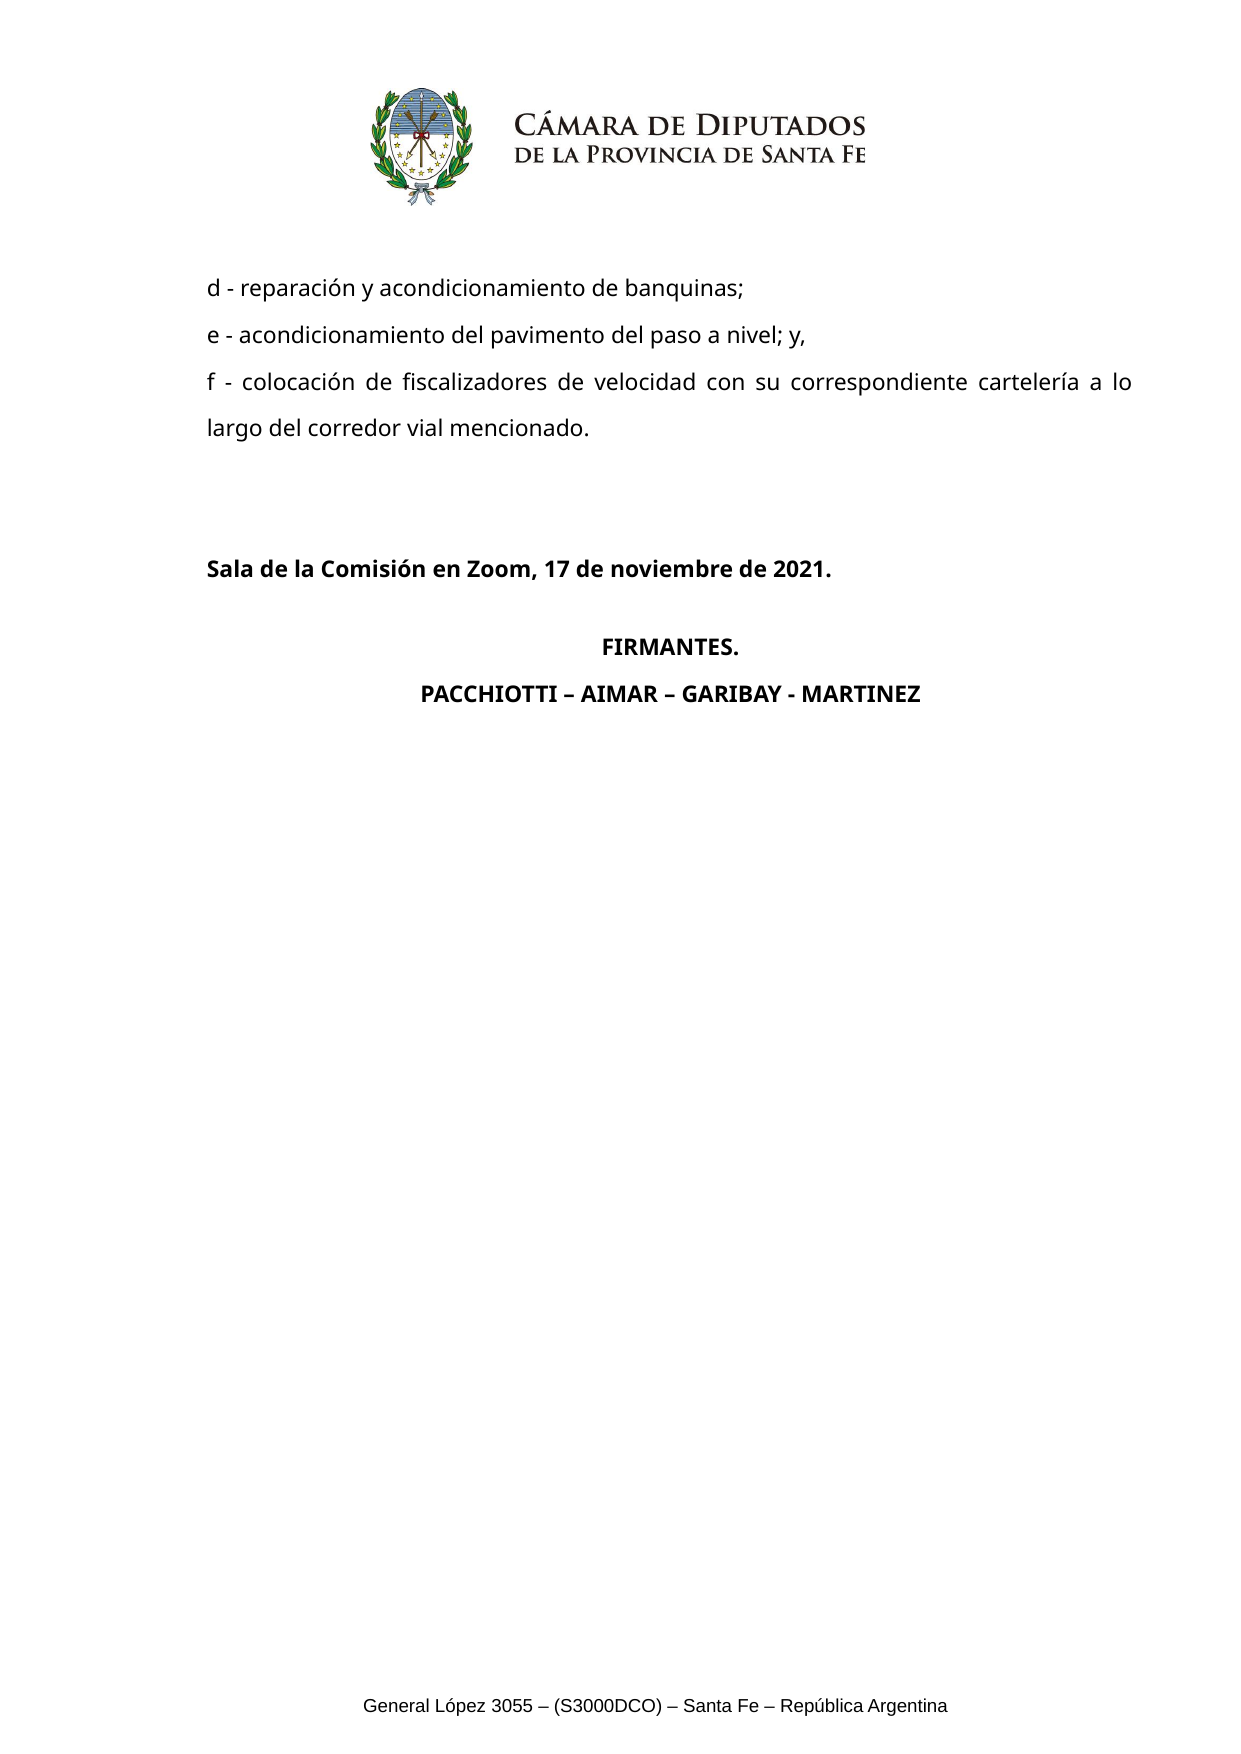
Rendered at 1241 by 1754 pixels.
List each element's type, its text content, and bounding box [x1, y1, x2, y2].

text d - reparación y acondicionamiento de banquinas; [207, 272, 1134, 303]
text Sala de la Comisión en Zoom, 17 de noviembre de 2021. [207, 553, 1134, 584]
text f - colocación de fiscalizadores de velocidad con su correspondiente cartelería a lo largo del corredor vial mencionado. [207, 365, 1134, 443]
picture [370, 88, 866, 210]
text PACCHIOTTI – AIMAR – GARIBAY - MARTINEZ [207, 678, 1134, 709]
text e - acondicionamiento del pavimento del paso a nivel; y, [207, 318, 1134, 350]
text FIRMANTES. [207, 631, 1134, 662]
